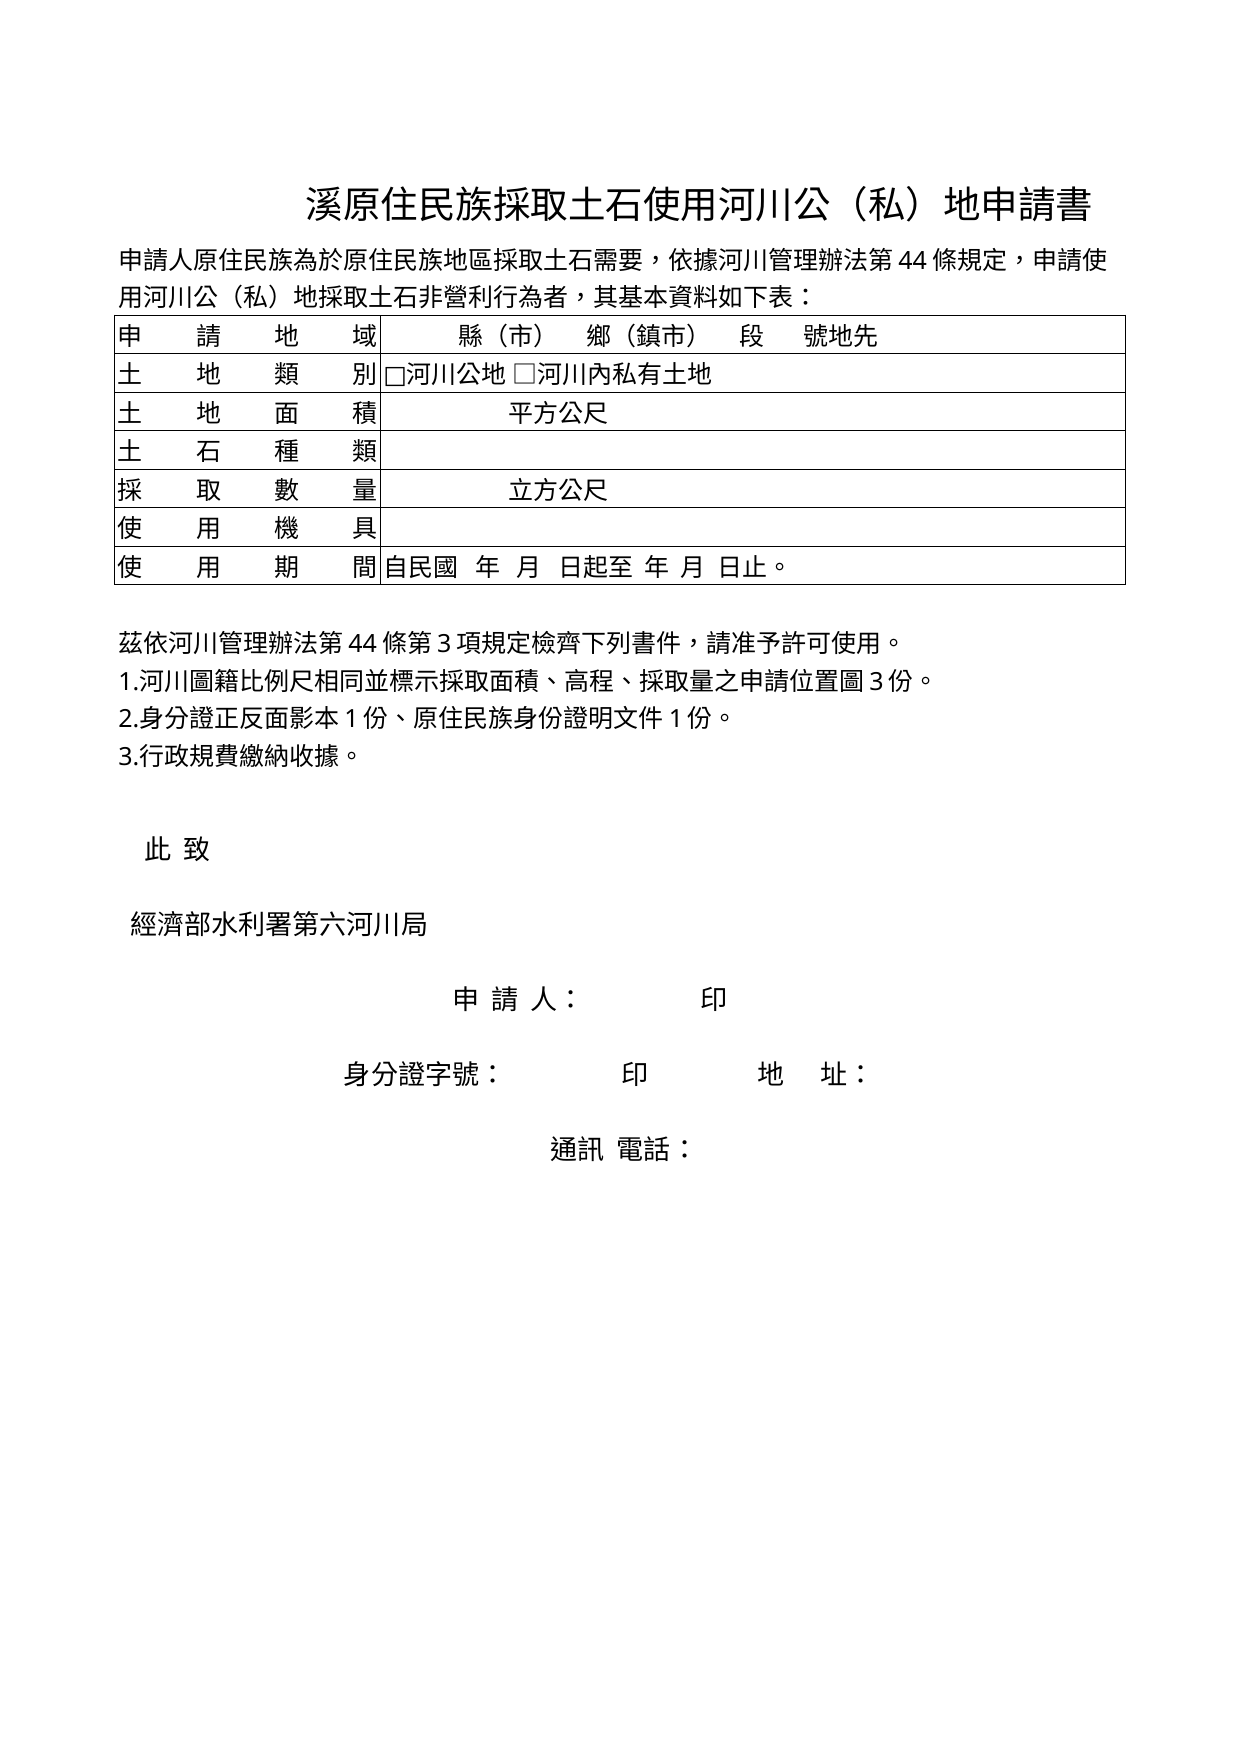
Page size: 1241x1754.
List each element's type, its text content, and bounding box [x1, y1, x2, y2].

table_cell 土石種類 [115, 431, 380, 469]
text 3.行政規費繳納收據。 [118, 735, 1122, 773]
text 身分證字號： 印 地 址： [118, 1035, 1110, 1110]
text 通訊 電話： [550, 1110, 1110, 1185]
text 溪原住民族採取土石使用河川公（私）地申請書 [118, 164, 1122, 239]
table_cell 土地面積 [115, 393, 380, 430]
table_header 申請地域 [115, 316, 380, 353]
table_cell 立方公尺 [381, 470, 1125, 507]
table_cell □河川公地 □河川內私有土地 [381, 354, 1125, 392]
table_cell [381, 431, 1125, 469]
table_cell 土地類別 [115, 354, 380, 392]
text 經濟部水利署第六河川局 [130, 885, 1110, 960]
text 2.身分證正反面影本1份、原住民族身份證明文件1份。 [118, 698, 1122, 735]
text 1.河川圖籍比例尺相同並標示採取面積、高程、採取量之申請位置圖3份。 [118, 660, 1122, 698]
table_cell 平方公尺 [381, 393, 1125, 430]
table_header 縣（市） 鄉（鎮市） 段 號地先 [381, 316, 1125, 353]
text 申 請 人： 印 [130, 960, 1110, 1035]
text 申請人原住民族為於原住民族地區採取土石需要，依據河川管理辦法第44條規定，申請使用河川公（私）地採取土石非營利行為者，其基本資料如下表： [118, 239, 1122, 314]
table_cell 使用期間 [115, 547, 380, 584]
table_cell [381, 508, 1125, 546]
text 茲依河川管理辦法第44條第3項規定檢齊下列書件，請准予許可使用。 [118, 623, 1122, 660]
table_cell 使用機具 [115, 508, 380, 546]
table_cell 自民國 年 月 日起至 年 月 日止。 [381, 547, 1125, 584]
text 此 致 [130, 810, 1110, 885]
table_cell 採取數量 [115, 470, 380, 507]
